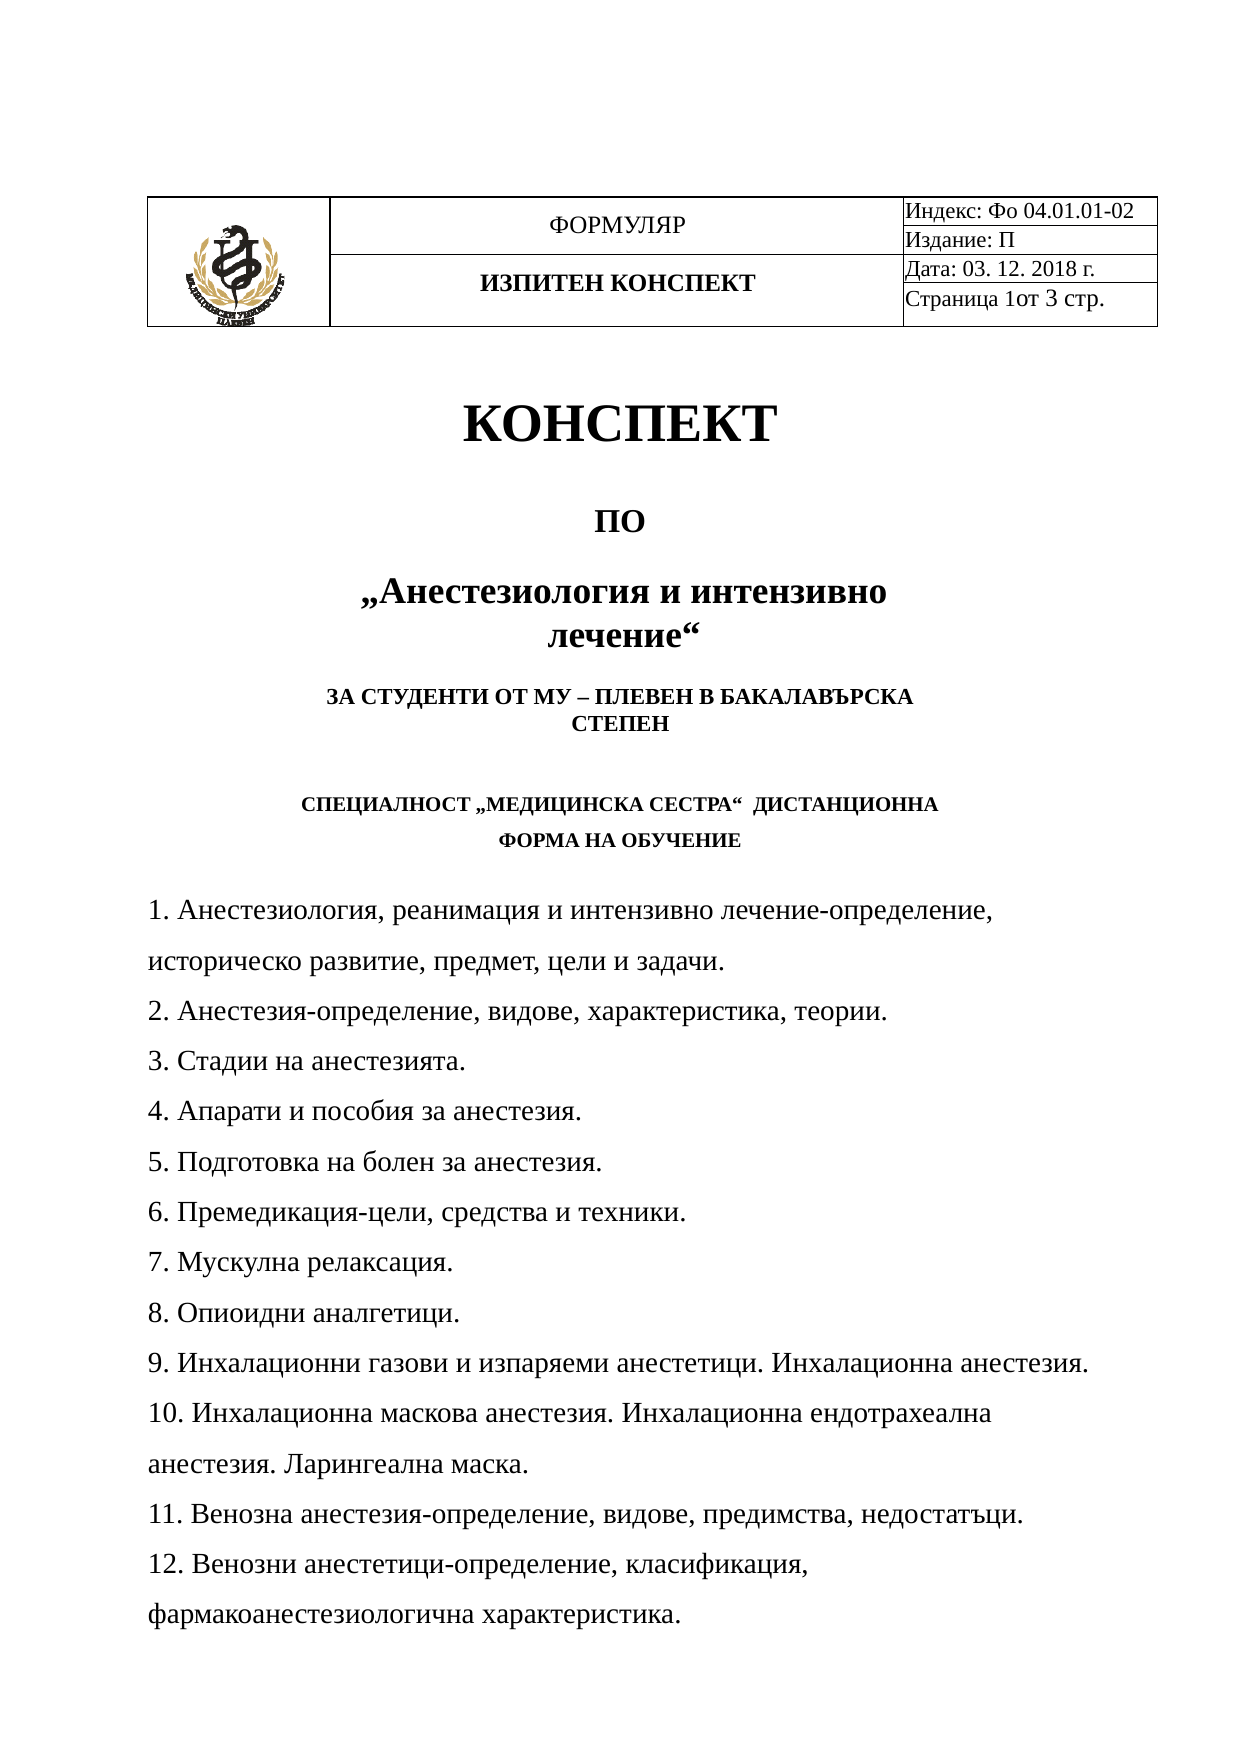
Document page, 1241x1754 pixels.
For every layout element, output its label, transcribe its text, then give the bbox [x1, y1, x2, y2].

table_header [148, 198, 329, 326]
table_cell ИЗПИТЕН КОНСПЕКТ [331, 255, 903, 326]
table_cell Издание: П [904, 226, 1157, 253]
text 4. Апарати и пособия за анестезия. [148, 1093, 1093, 1127]
text „Анестезиология и интензивно лечение“ [291, 569, 957, 655]
text 12. Венозни анестетици-определение, класификация, фармакоанестезиологична характеристика. [148, 1546, 1093, 1630]
text 3. Стадии на анестезията. [148, 1043, 1093, 1077]
text 8. Опиоидни аналгетици. [148, 1295, 1093, 1328]
text СПЕЦИАЛНОСТ „МЕДИЦИНСКА СЕСТРА“ ДИСТАНЦИОННА ФОРМА НА ОБУЧЕНИЕ [283, 792, 957, 852]
text ЗА СТУДЕНТИ ОТ МУ – ПЛЕВЕН В БАКАЛАВЪРСКА СТЕПЕН [283, 683, 957, 736]
text 5. Подготовка на болен за анестезия. [148, 1144, 1093, 1177]
text 11. Венозна анестезия-определение, видове, предимства, недостатъци. [148, 1496, 1093, 1529]
text ПО [283, 501, 957, 540]
text КОНСПЕКТ [283, 391, 957, 453]
text 1. Анестезиология, реанимация и интензивно лечение-определение, историческо развитие, предмет, цели и задачи. [148, 892, 1093, 976]
text 7. Мускулна релаксация. [148, 1244, 1093, 1278]
text 2. Анестезия-определение, видове, характеристика, теории. [148, 993, 1093, 1026]
table_header ФОРМУЛЯР [331, 198, 903, 253]
table_cell Дата: 03. 12. 2018 г. [904, 255, 1157, 282]
table_header Индекс: Фо 04.01.01-02 [904, 198, 1157, 225]
text 9. Инхалационни газови и изпаряеми анестетици. Инхалационна анестезия. [148, 1345, 1093, 1379]
text 6. Премедикация-цели, средства и техники. [148, 1194, 1093, 1228]
text 10. Инхалационна маскова анестезия. Инхалационна ендотрахеална анестезия. Ларингеална маска. [148, 1395, 1093, 1479]
table_cell Страница 1от 3 стр. [904, 283, 1157, 326]
